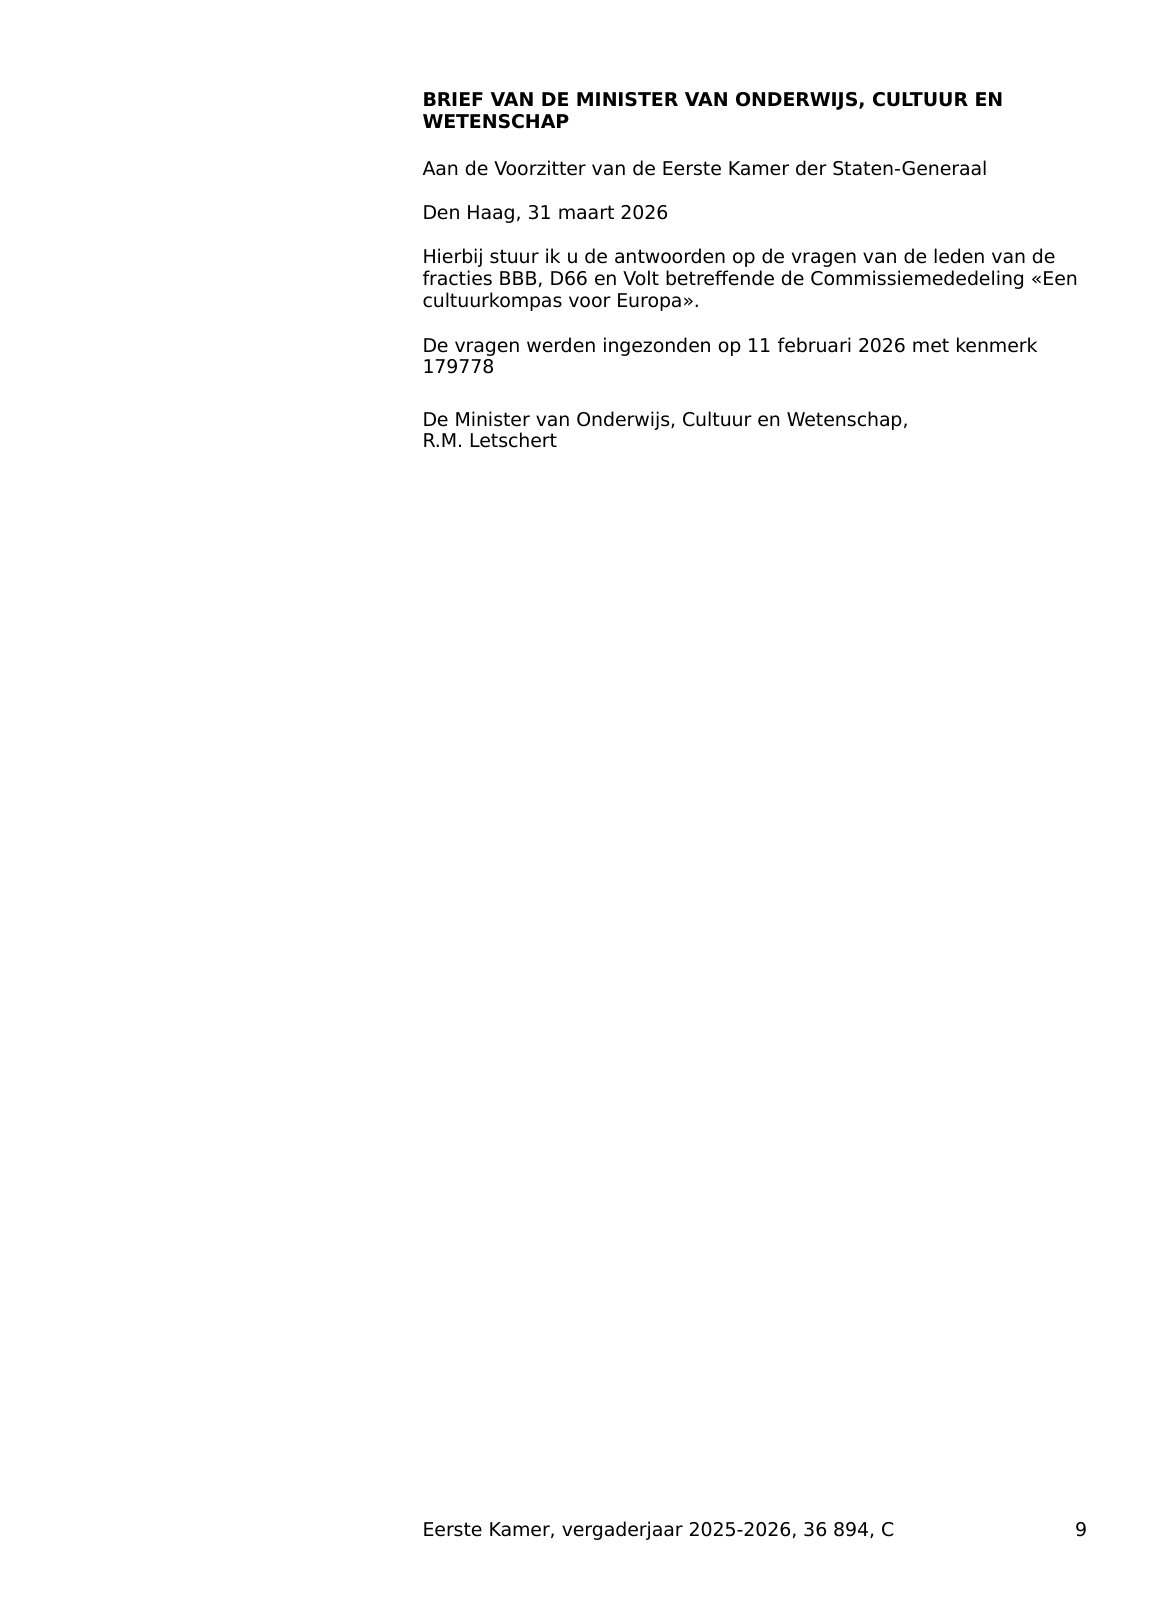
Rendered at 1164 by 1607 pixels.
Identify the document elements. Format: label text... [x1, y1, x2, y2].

text Hierbij stuur ik u de antwoorden op de vragen van de leden van de fracties BBB, D66 en Volt betreffende de Commissiemededeling «Een cultuurkompas voor Europa». [422, 246, 1087, 312]
text Aan de Voorzitter van de Eerste Kamer der Staten-Generaal [422, 158, 1087, 180]
subtitle BRIEF VAN DE MINISTER VAN ONDERWIJS, CULTUUR EN WETENSCHAP [422, 89, 1087, 133]
text De vragen werden ingezonden op 11 februari 2026 met kenmerk 179778 [422, 334, 1087, 378]
text Den Haag, 31 maart 2026 [422, 202, 1087, 224]
text De Minister van Onderwijs, Cultuur en Wetenschap, R.M. Letschert [422, 408, 1087, 452]
